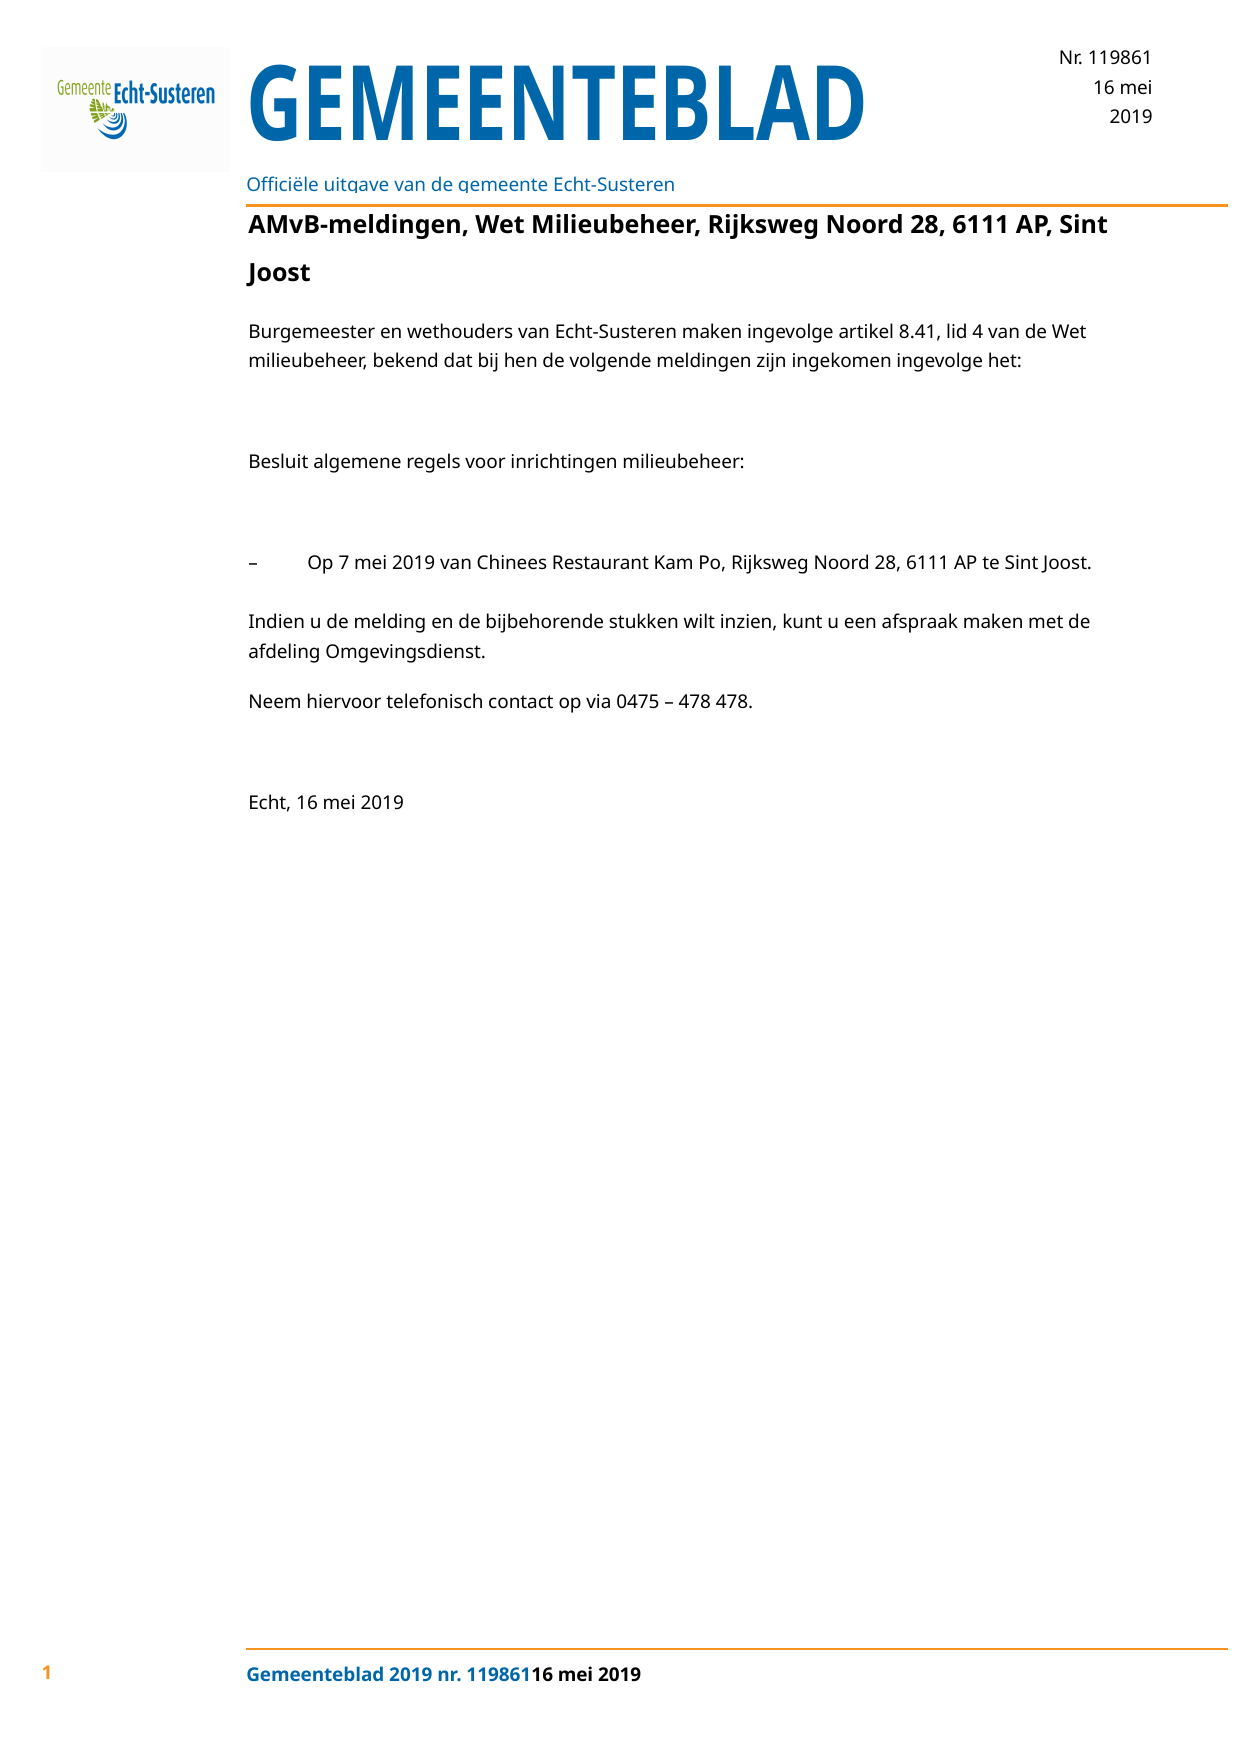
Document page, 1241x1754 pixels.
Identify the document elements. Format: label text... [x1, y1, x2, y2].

text Neem hiervoor telefonisch contact op via 0475 – 478 478. [248, 688, 1152, 714]
text Besluit algemene regels voor inrichtingen milieubeheer: [248, 448, 1152, 474]
list Op 7 mei 2019 van Chinees Restaurant Kam Po, Rijksweg Noord 28, 6111 AP te Sint Joost. [248, 549, 1152, 575]
text Indien u de melding en de bijbehorende stukken wilt inzien, kunt u een afspraak maken met de afdeling Omgevingsdienst. [248, 608, 1152, 664]
text AMvB-meldingen, Wet Milieubeheer, Rijksweg Noord 28, 6111 AP, Sint Joost [248, 207, 1152, 288]
text Burgemeester en wethouders van Echt-Susteren maken ingevolge artikel 8.41, lid 4 van de Wet milieubeheer, bekend dat bij hen de volgende meldingen zijn ingekomen ingevolge het: [248, 318, 1152, 373]
text Echt, 16 mei 2019 [248, 789, 1152, 815]
picture [41, 47, 231, 172]
